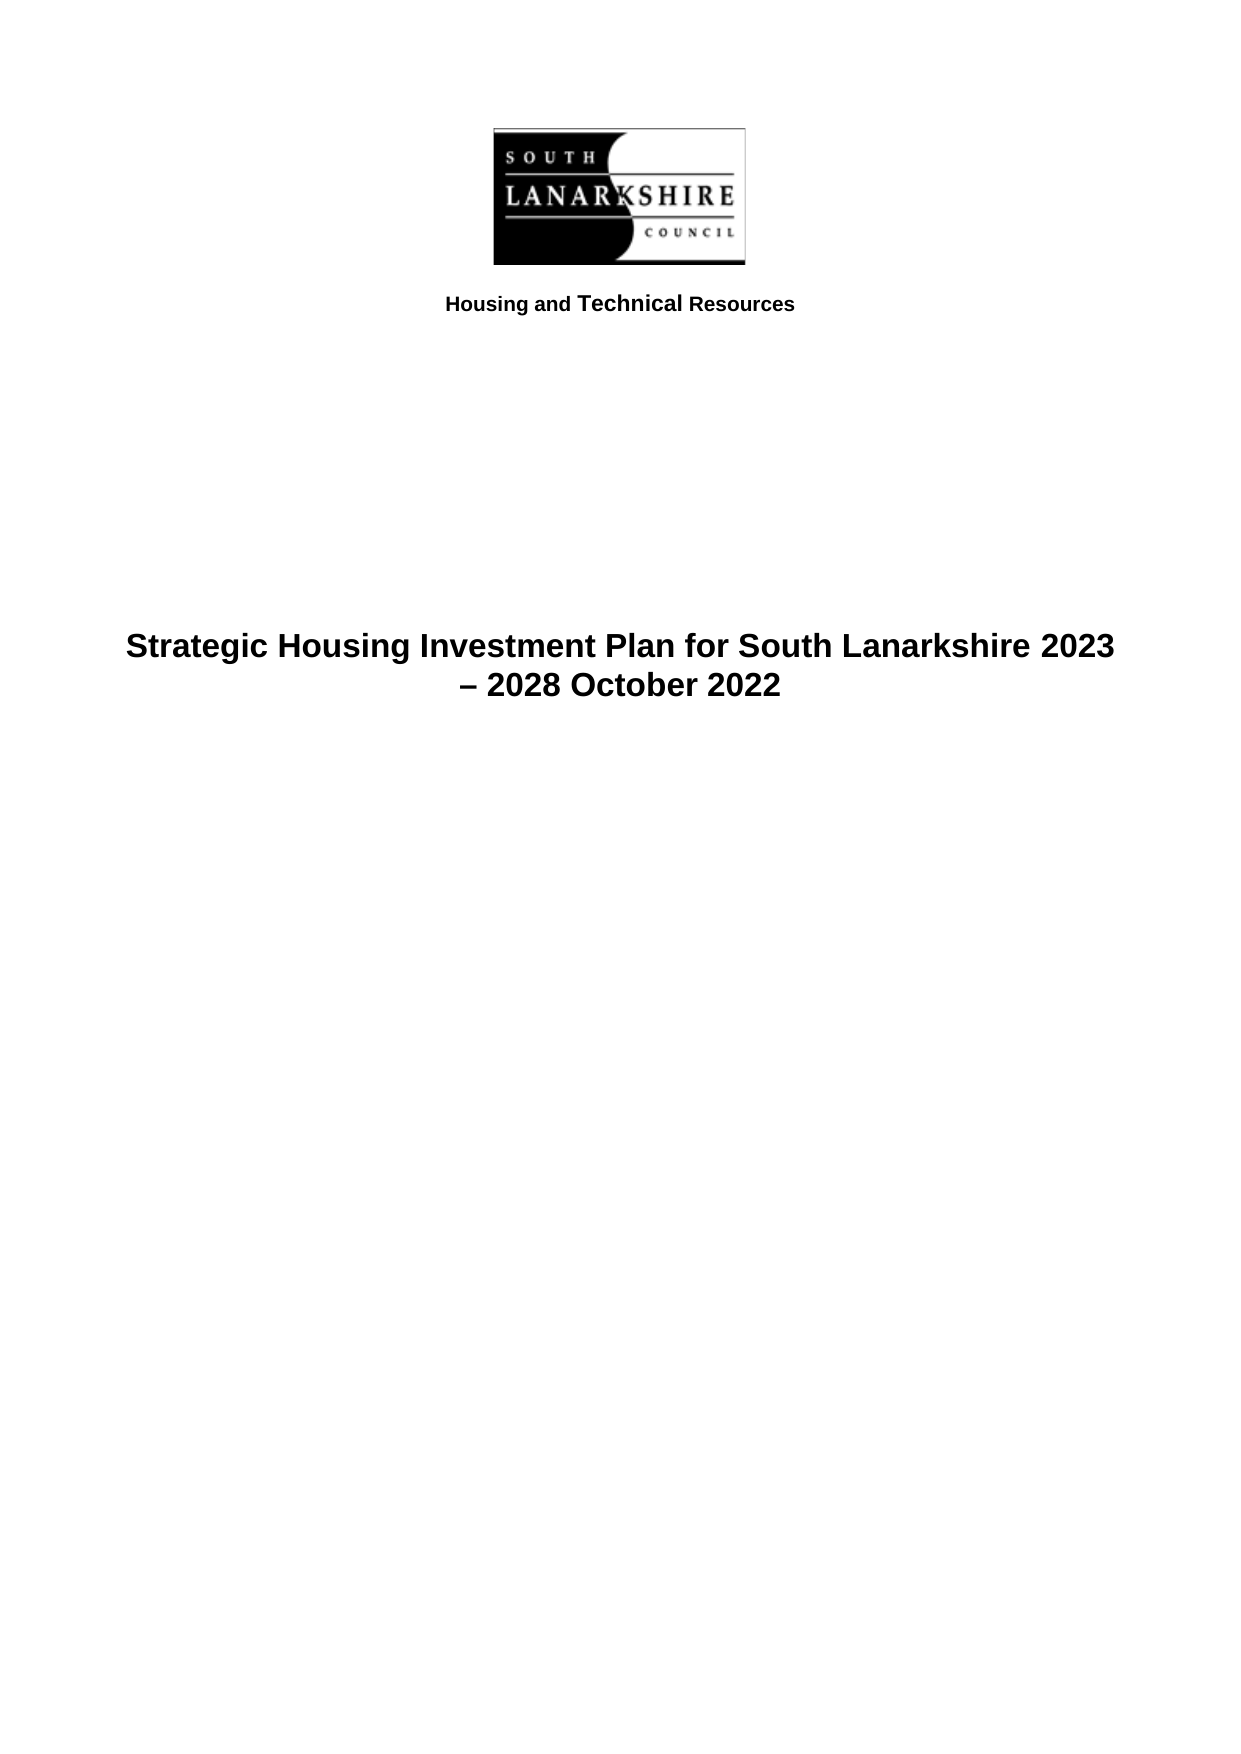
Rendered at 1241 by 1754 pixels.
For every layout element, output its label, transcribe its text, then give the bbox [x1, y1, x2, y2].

text Housing and Technical Resources [118, 289, 1122, 316]
subtitle Strategic Housing Investment Plan for South Lanarkshire 2023 – 2028 October 2022 [118, 626, 1122, 703]
